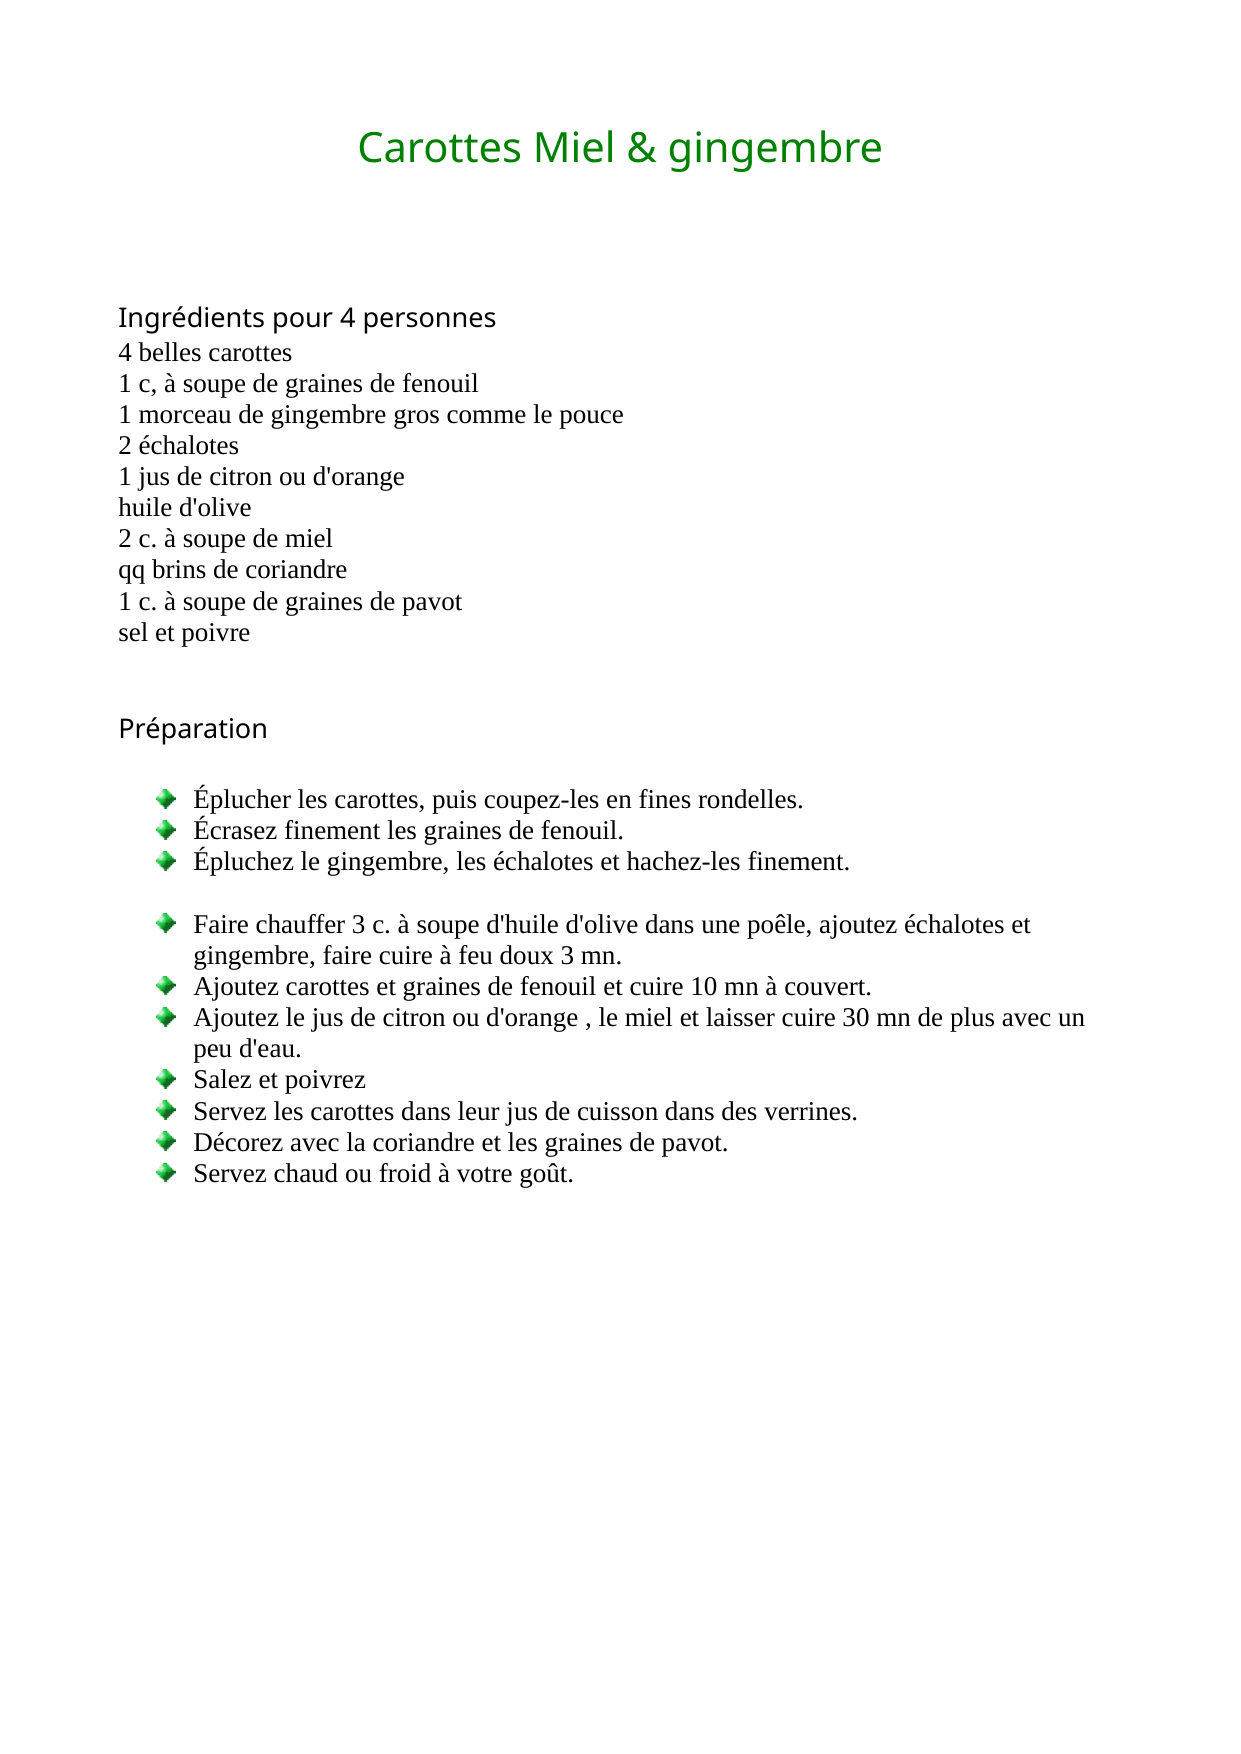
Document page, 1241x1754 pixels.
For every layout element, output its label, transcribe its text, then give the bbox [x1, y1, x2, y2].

text Carottes Miel & gingembre [118, 118, 1122, 175]
text qq brins de coriandre [118, 554, 1122, 585]
list Ajoutez carottes et graines de fenouil et cuire 10 mn à couvert. [156, 970, 1122, 1001]
picture [156, 789, 176, 809]
text sel et poivre [118, 616, 1122, 647]
text 1 jus de citron ou d'orange [118, 460, 1122, 491]
picture [156, 976, 176, 995]
picture [156, 820, 176, 840]
list Éplucher les carottes, puis coupez-les en fines rondelles. [156, 783, 1122, 814]
picture [156, 851, 176, 871]
list Épluchez le gingembre, les échalotes et hachez-les finement. [156, 845, 1122, 877]
list Faire chauffer 3 c. à soupe d'huile d'olive dans une poêle, ajoutez échalotes et gingembre, faire cuire à feu doux 3 mn. [156, 908, 1122, 970]
text 4 belles carottes [118, 336, 1122, 367]
text 1 c, à soupe de graines de fenouil [118, 367, 1122, 398]
picture [156, 1069, 176, 1089]
list Écrasez finement les graines de fenouil. [156, 814, 1122, 845]
list Ajoutez le jus de citron ou d'orange , le miel et laisser cuire 30 mn de plus avec un peu d'eau. [156, 1001, 1122, 1063]
text Ingrédients pour 4 personnes [118, 299, 1122, 336]
text huile d'olive [118, 491, 1122, 522]
list Décorez avec la coriandre et les graines de pavot. [156, 1126, 1122, 1157]
text 2 c. à soupe de miel [118, 522, 1122, 554]
picture [156, 1131, 176, 1151]
picture [156, 913, 176, 933]
text Préparation [118, 709, 1122, 746]
picture [156, 1007, 176, 1027]
picture [156, 1100, 176, 1120]
list Servez chaud ou froid à votre goût. [156, 1157, 1122, 1188]
list Salez et poivrez [156, 1063, 1122, 1094]
list Servez les carottes dans leur jus de cuisson dans des verrines. [156, 1094, 1122, 1126]
picture [156, 1163, 176, 1182]
text 1 morceau de gingembre gros comme le pouce [118, 398, 1122, 429]
text 2 échalotes [118, 429, 1122, 460]
text 1 c. à soupe de graines de pavot [118, 585, 1122, 616]
